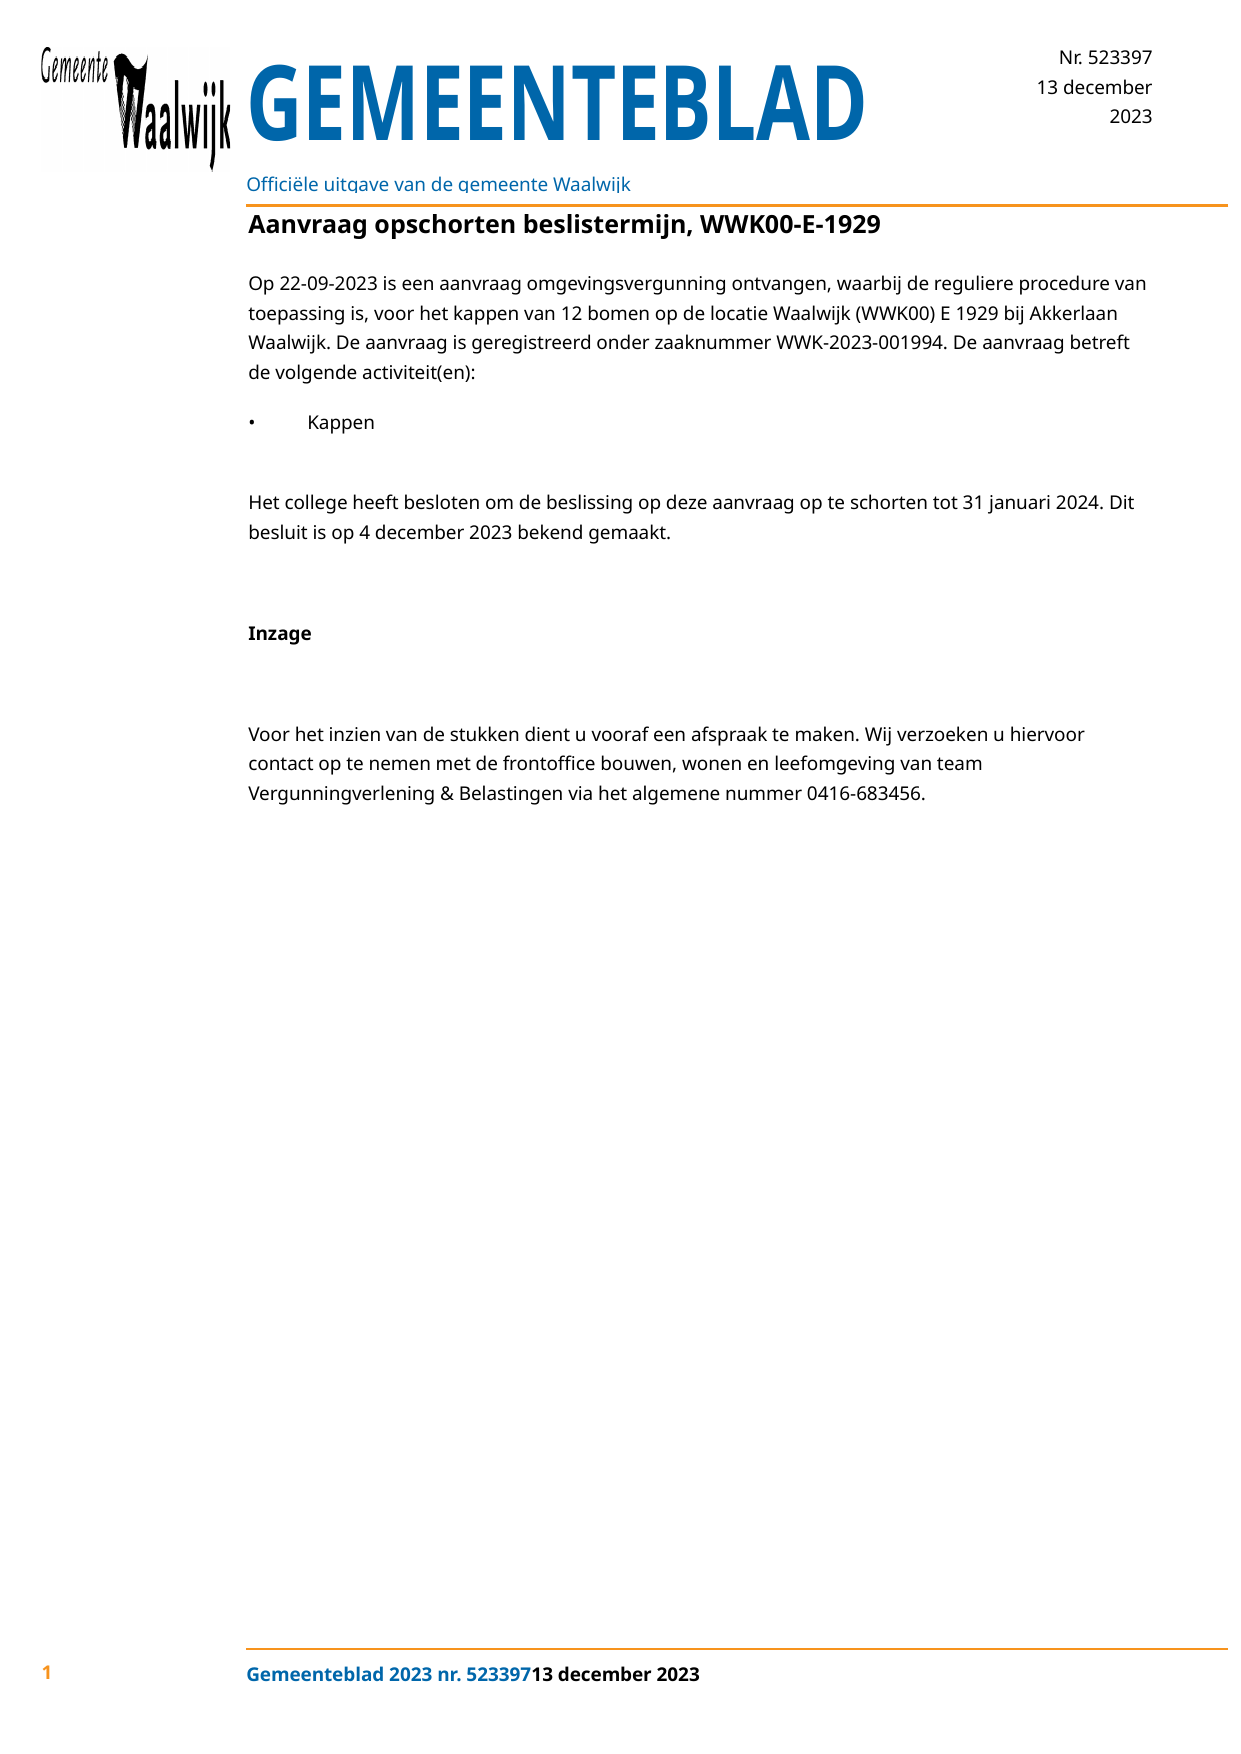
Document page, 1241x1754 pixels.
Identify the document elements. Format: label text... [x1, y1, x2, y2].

text Aanvraag opschorten beslistermijn, WWK00-E-1929 [248, 207, 1152, 241]
text Inzage [248, 620, 1152, 646]
text Op 22-09-2023 is een aanvraag omgevingsvergunning ontvangen, waarbij de reguliere procedure van toepassing is, voor het kappen van 12 bomen op de locatie Waalwijk (WWK00) E 1929 bij Akkerlaan Waalwijk. De aanvraag is geregistreerd onder zaaknummer WWK-2023-001994. De aanvraag betreft de volgende activiteit(en): [248, 270, 1152, 385]
text Voor het inzien van de stukken dient u vooraf een afspraak te maken. Wij verzoeken u hiervoor contact op te nemen met de frontoffice bouwen, wonen en leefomgeving van team Vergunningverlening & Belastingen via het algemene nummer 0416-683456. [248, 721, 1152, 806]
list Kappen [248, 409, 1152, 435]
picture [41, 47, 231, 172]
text Het college heeft besloten om de beslissing op deze aanvraag op te schorten tot 31 januari 2024. Dit besluit is op 4 december 2023 bekend gemaakt. [248, 489, 1152, 545]
